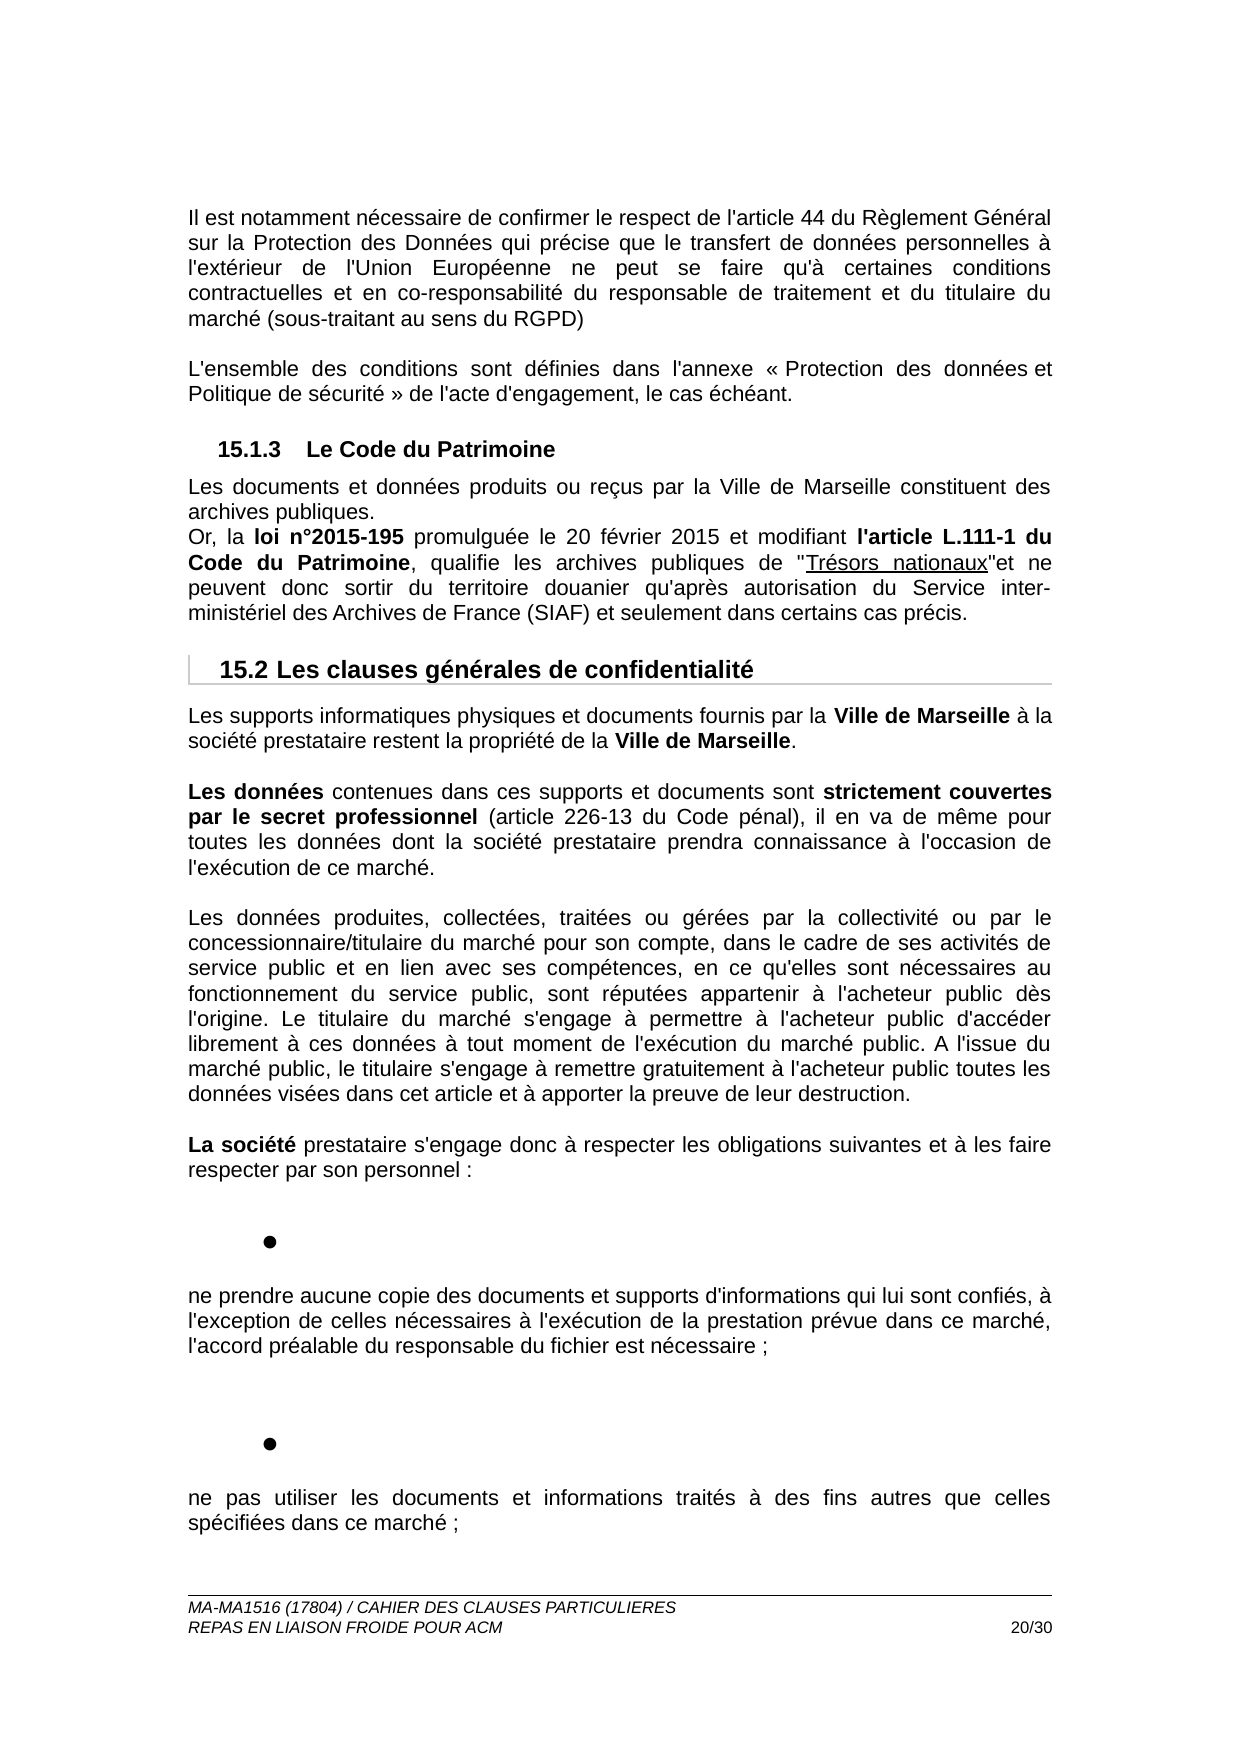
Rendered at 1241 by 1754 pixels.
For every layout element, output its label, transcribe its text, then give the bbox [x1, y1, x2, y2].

text L'ensemble des conditions sont définies dans l'annexe « Protection des données et Politique de sécurité » de l'acte d'engagement, le cas échéant. [188, 356, 1052, 406]
text Les données produites, collectées, traitées ou gérées par la collectivité ou par le concessionnaire/titulaire du marché pour son compte, dans le cadre de ses activités de service public et en lien avec ses compétences, en ce qu'elles sont nécessaires au fonctionnement du service public, sont réputées appartenir à l'acheteur public dès l'origine. Le titulaire du marché s'engage à permettre à l'acheteur public d'accéder librement à ces données à tout moment de l'exécution du marché public. A l'issue du marché public, le titulaire s'engage à remettre gratuitement à l'acheteur public toutes les données visées dans cet article et à apporter la preuve de leur destruction. [188, 905, 1052, 1106]
text Les supports informatiques physiques et documents fournis par la Ville de Marseille à la société prestataire restent la propriété de la Ville de Marseille. [188, 703, 1052, 753]
list ne prendre aucune copie des documents et supports d'informations qui lui sont confiés, à l'exception de celles nécessaires à l'exécution de la prestation prévue dans ce marché, l'accord préalable du responsable du fichier est nécessaire ; [188, 1232, 1052, 1358]
text Il est notamment nécessaire de confirmer le respect de l'article 44 du Règlement Général sur la Protection des Données qui précise que le transfert de données personnelles à l'extérieur de l'Union Européenne ne peut se faire qu'à certaines conditions contractuelles et en co-responsabilité du responsable de traitement et du titulaire du marché (sous-traitant au sens du RGPD) [188, 204, 1052, 331]
text Les documents et données produits ou reçus par la Ville de Marseille constituent des archives publiques. [188, 474, 1052, 524]
subtitle Les clauses générales de confidentialité [188, 654, 1052, 683]
list ne pas utiliser les documents et informations traités à des fins autres que celles spécifiées dans ce marché ; [188, 1434, 1052, 1535]
subtitle Le Code du Patrimoine [188, 436, 1052, 462]
text Les données contenues dans ces supports et documents sont strictement couvertes par le secret professionnel (article 226-13 du Code pénal), il en va de même pour toutes les données dont la société prestataire prendra connaissance à l'occasion de l'exécution de ce marché. [188, 779, 1052, 879]
text Or, la loi n°2015-195 promulguée le 20 février 2015 et modifiant l'article L.111-1 du Code du Patrimoine, qualifie les archives publiques de "Trésors nationaux"et ne peuvent donc sortir du territoire douanier qu'après autorisation du Service inter-ministériel des Archives de France (SIAF) et seulement dans certains cas précis. [188, 524, 1052, 625]
text La société prestataire s'engage donc à respecter les obligations suivantes et à les faire respecter par son personnel : [188, 1132, 1052, 1182]
